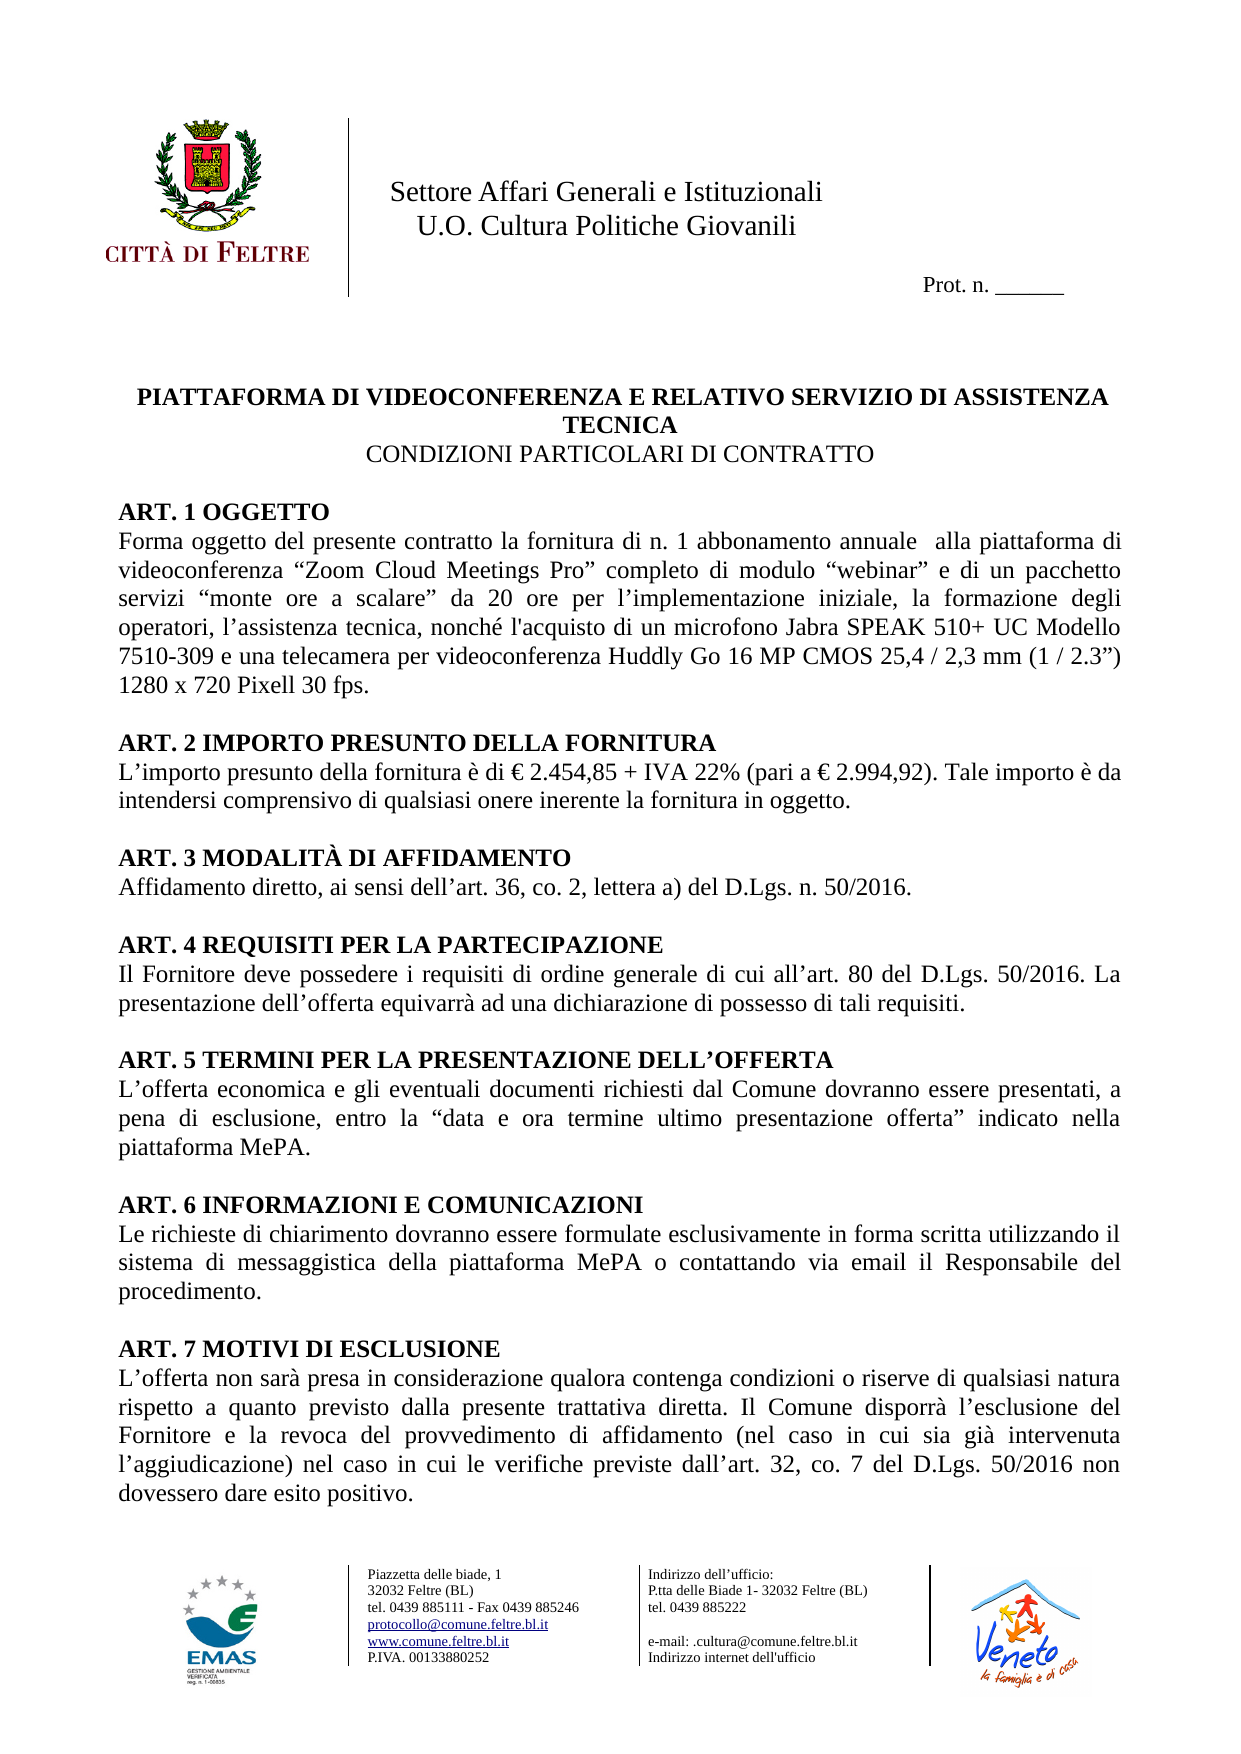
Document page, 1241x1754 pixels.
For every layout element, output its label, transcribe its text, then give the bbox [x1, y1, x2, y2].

text ART. 1 OGGETTO [118, 497, 1122, 526]
picture [106, 119, 309, 262]
text ART. 7 MOTIVI DI ESCLUSIONE [118, 1334, 1122, 1363]
text ART. 4 REQUISITI PER LA PARTECIPAZIONE [118, 930, 1122, 959]
text Forma oggetto del presente contratto la fornitura di n. 1 abbonamento annuale alla piattaforma di videoconferenza “Zoom Cloud Meetings Pro” completo di modulo “webinar” e di un pacchetto servizi “monte ore a scalare” da 20 ore per l’implementazione iniziale, la formazione degli operatori, l’assistenza tecnica, nonché l'acquisto di un microfono Jabra SPEAK 510+ UC Modello 7510-309 e una telecamera per videoconferenza Huddly Go 16 MP CMOS 25,4 / 2,3 mm (1 / 2.3”) 1280 x 720 Pixell 30 fps. [118, 526, 1122, 698]
text ART. 5 TERMINI PER LA PRESENTAZIONE DELL’OFFERTA [118, 1046, 1122, 1074]
text ART. 3 MODALITÀ DI AFFIDAMENTO [118, 843, 1122, 872]
text L’offerta economica e gli eventuali documenti richiesti dal Comune dovranno essere presentati, a pena di esclusione, entro la “data e ora termine ultimo presentazione offerta” indicato nella piattaforma MePA. [118, 1074, 1122, 1161]
picture [960, 1567, 1092, 1697]
text Le richieste di chiarimento dovranno essere formulate esclusivamente in forma scritta utilizzando il sistema di messaggistica della piattaforma MePA o contattando via email il Responsabile del procedimento. [118, 1219, 1122, 1305]
text ART. 2 IMPORTO PRESUNTO DELLA FORNITURA [118, 728, 1122, 756]
text PIATTAFORMA DI VIDEOCONFERENZA E RELATIVO SERVIZIO DI ASSISTENZA TECNICA [118, 382, 1122, 439]
text ART. 6 INFORMAZIONI E COMUNICAZIONI [118, 1190, 1122, 1218]
text L’importo presunto della fornitura è di € 2.454,85 + IVA 22% (pari a € 2.994,92). Tale importo è da intendersi comprensivo di qualsiasi onere inerente la fornitura in oggetto. [118, 757, 1122, 814]
text Affidamento diretto, ai sensi dell’art. 36, co. 2, lettera a) del D.Lgs. n. 50/2016. [118, 872, 1122, 901]
text L’offerta non sarà presa in considerazione qualora contenga condizioni o riserve di qualsiasi natura rispetto a quanto previsto dalla presente trattativa diretta. Il Comune disporrà l’esclusione del Fornitore e la revoca del provvedimento di affidamento (nel caso in cui sia già intervenuta l’aggiudicazione) nel caso in cui le verifiche previste dall’art. 32, co. 7 del D.Lgs. 50/2016 non dovessero dare esito positivo. [118, 1363, 1122, 1507]
text Il Fornitore deve possedere i requisiti di ordine generale di cui all’art. 80 del D.Lgs. 50/2016. La presentazione dell’offerta equivarrà ad una dichiarazione di possesso di tali requisiti. [118, 959, 1122, 1016]
picture [163, 1563, 295, 1694]
text CONDIZIONI PARTICOLARI DI CONTRATTO [118, 439, 1122, 468]
